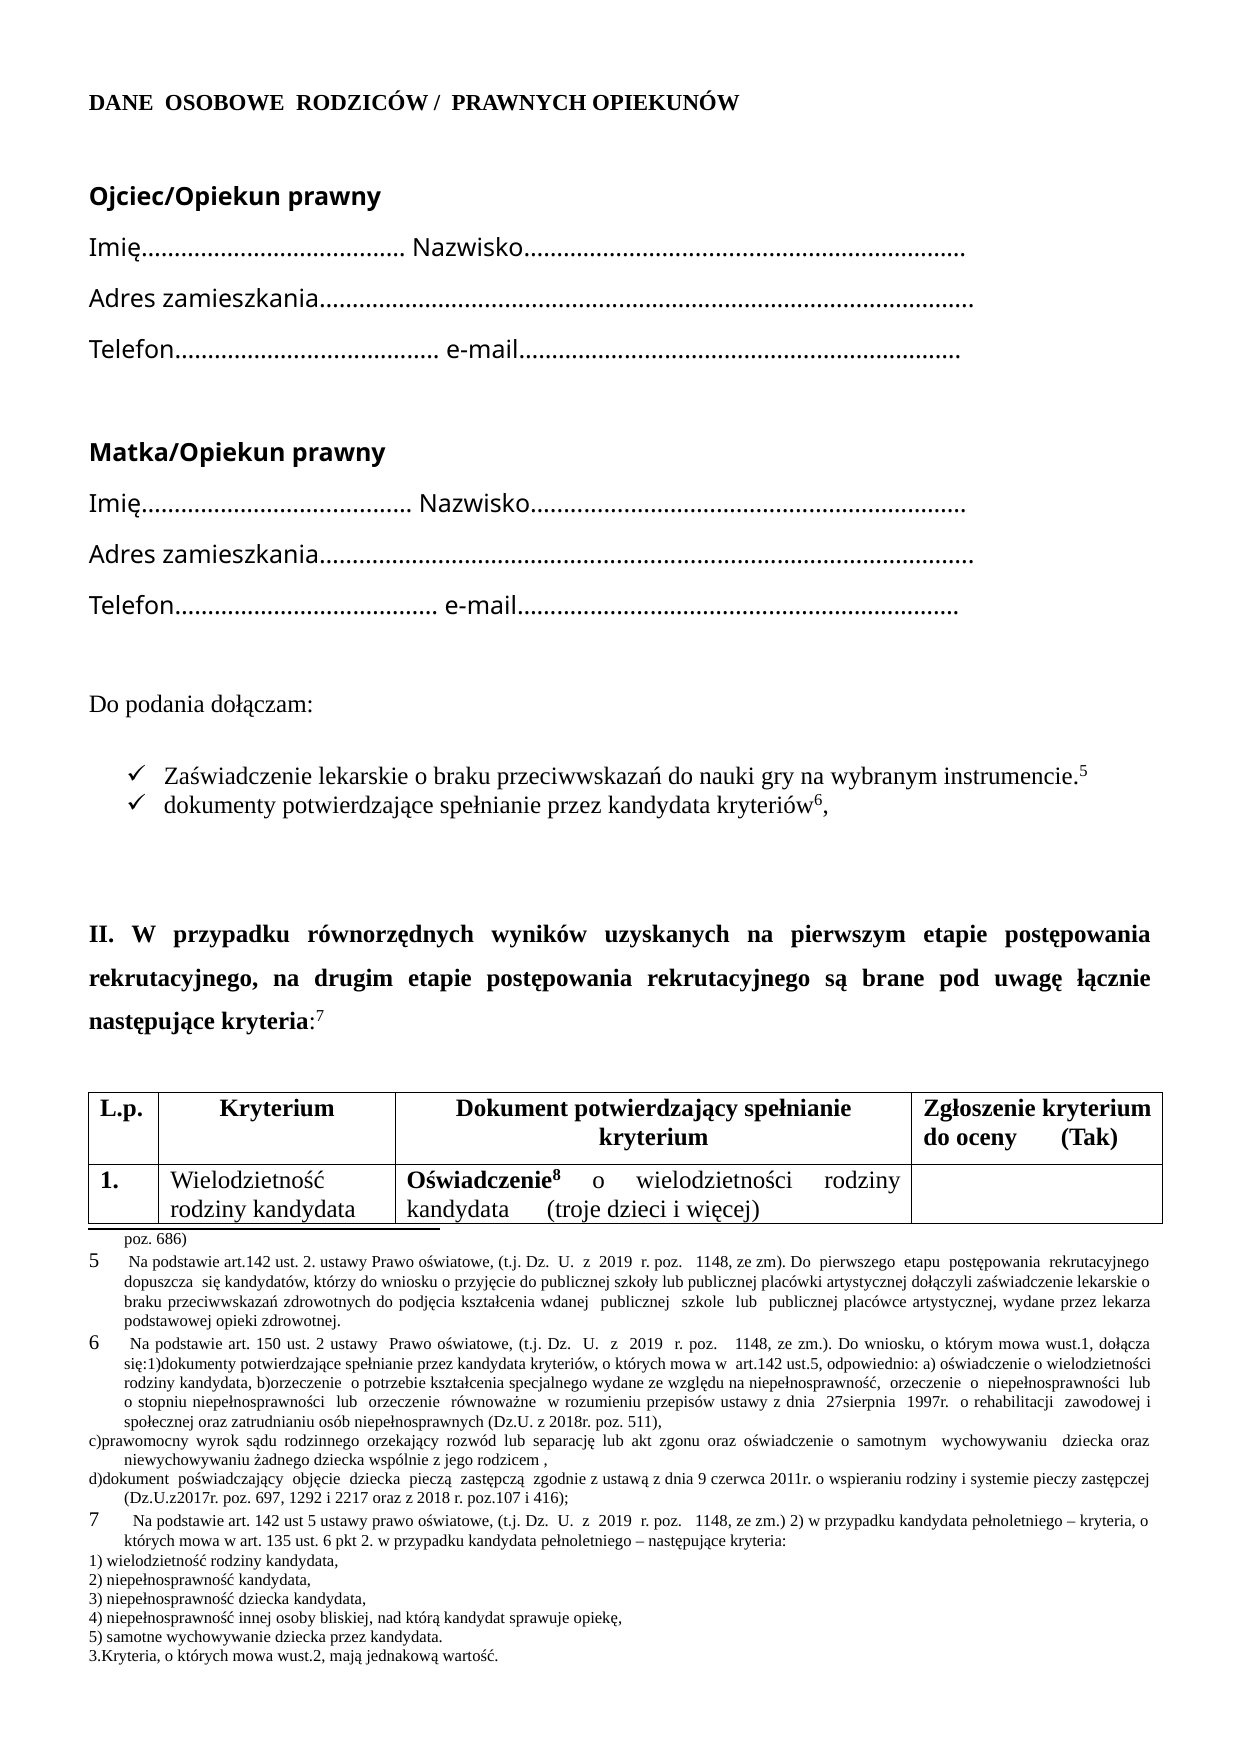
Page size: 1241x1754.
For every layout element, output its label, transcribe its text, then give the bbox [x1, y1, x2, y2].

text 2) niepełnosprawność kandydata, [88, 1569, 1152, 1589]
list Na podstawie art.142 ust. 2. ustawy Prawo oświatowe, (t.j. Dz. U. z 2019 r. poz. 1148, ze zm). Do pierwszego etapu postępowania rekrutacyjnego dopuszcza się kandydatów, którzy do wniosku o przyjęcie do publicznej szkoły lub publicznej placówki artystycznej dołączyli zaświadczenie lekarskie o braku przeciwwskazań zdrowotnych do podjęcia kształcenia wdanej publicznej szkole lub publicznej placówce artystycznej, wydane przez lekarza podstawowej opieki zdrowotnej. [88, 1248, 1152, 1330]
text Adres zamieszkania……………….…………………..........................………….……………….. [88, 536, 1152, 570]
text Na podstawie art. 142 ust 5 ustawy prawo oświatowe, (t.j. Dz. U. z 2019 r. poz. 1148, ze zm.) 2) w przypadku kandydata pełnoletniego – kryteria, o których mowa w art. 135 ust. 6 pkt 2. w przypadku kandydata pełnoletniego – następujące kryteria: [88, 1507, 1152, 1550]
table_header L.p. [89, 1093, 158, 1164]
list dokumenty potwierdzające spełnianie przez kandydata kryteriów, [126, 790, 1152, 819]
table_cell Wielodzietność rodziny kandydata [159, 1165, 395, 1223]
list Na podstawie art. 150 ust. 2 ustawy Prawo oświatowe, (t.j. Dz. U. z 2019 r. poz. 1148, ze zm.). Do wniosku, o którym mowa wust.1, dołącza się:1)dokumenty potwierdzające spełnianie przez kandydata kryteriów, o których mowa w art.142 ust.5, odpowiednio: a) oświadczenie o wielodzietności rodziny kandydata, b)orzeczenie o potrzebie kształcenia specjalnego wydane ze względu na niepełnosprawność, orzeczenie o niepełnosprawności lub o stopniu niepełnosprawności lub orzeczenie równoważne w rozumieniu przepisów ustawy z dnia 27sierpnia 1997r. o rehabilitacji zawodowej i społecznej oraz zatrudnianiu osób niepełnosprawnych (Dz.U. z 2018r. poz. 511), [88, 1330, 1152, 1431]
text Imię………………………...........… Nazwisko…............………….…………..…………………… [88, 485, 1152, 519]
text Imię…………….………….........… Nazwisko…………………….............………………………… [88, 230, 1152, 264]
table_header Dokument potwierdzający spełnianie kryterium [396, 1093, 911, 1164]
list d)dokument poświadczający objęcie dziecka pieczą zastępczą zgodnie z ustawą z dnia 9 czerwca 2011r. o wspieraniu rodziny i systemie pieczy zastępczej (Dz.U.z2017r. poz. 697, 1292 i 2217 oraz z 2018 r. poz.107 i 416); [88, 1469, 1152, 1507]
table_cell Oświadczenie o wielodzietności rodziny kandydata (troje dzieci i więcej) [396, 1165, 911, 1223]
text Matka/Opiekun prawny [88, 434, 1152, 468]
text 3) niepełnosprawność dziecka kandydata, [88, 1589, 1152, 1608]
table_header Kryterium [159, 1093, 395, 1164]
text Adres zamieszkania………………….........................…………...……………………………….. [88, 281, 1152, 315]
text 4) niepełnosprawność innej osoby bliskiej, nad którą kandydat sprawuje opiekę, [88, 1608, 1152, 1627]
table_header Zgłoszenie kryterium do oceny (Tak) [912, 1093, 1162, 1164]
text poz. 686) [88, 1229, 1152, 1248]
text Ojciec/Opiekun prawny [88, 179, 1152, 213]
text DANE OSOBOWE RODZICÓW / PRAWNYCH OPIEKUNÓW [88, 88, 1152, 115]
table_cell 1. [89, 1165, 158, 1223]
table_cell [912, 1165, 1162, 1223]
list Zaświadczenie lekarskie o braku przeciwwskazań do nauki gry na wybranym instrumencie. [126, 761, 1152, 790]
text Telefon………………...........……….. e-mail……………..........………………..…………………. [88, 332, 1152, 366]
text 1) wielodzietność rodziny kandydata, [88, 1550, 1152, 1569]
text Telefon……………………….………… e-mail………..…......……………………………….………. [88, 587, 1152, 621]
text II. W przypadku równorzędnych wyników uzyskanych na pierwszym etapie postępowania rekrutacyjnego, na drugim etapie postępowania rekrutacyjnego są brane pod uwagę łącznie następujące kryteria: [88, 919, 1152, 1034]
text 3.Kryteria, o których mowa wust.2, mają jednakową wartość. [88, 1646, 1152, 1665]
text 5) samotne wychowywanie dziecka przez kandydata. [88, 1627, 1152, 1646]
text Do podania dołączam: [88, 689, 1152, 718]
list c)prawomocny wyrok sądu rodzinnego orzekający rozwód lub separację lub akt zgonu oraz oświadczenie o samotnym wychowywaniu dziecka oraz niewychowywaniu żadnego dziecka wspólnie z jego rodzicem , [88, 1431, 1152, 1469]
